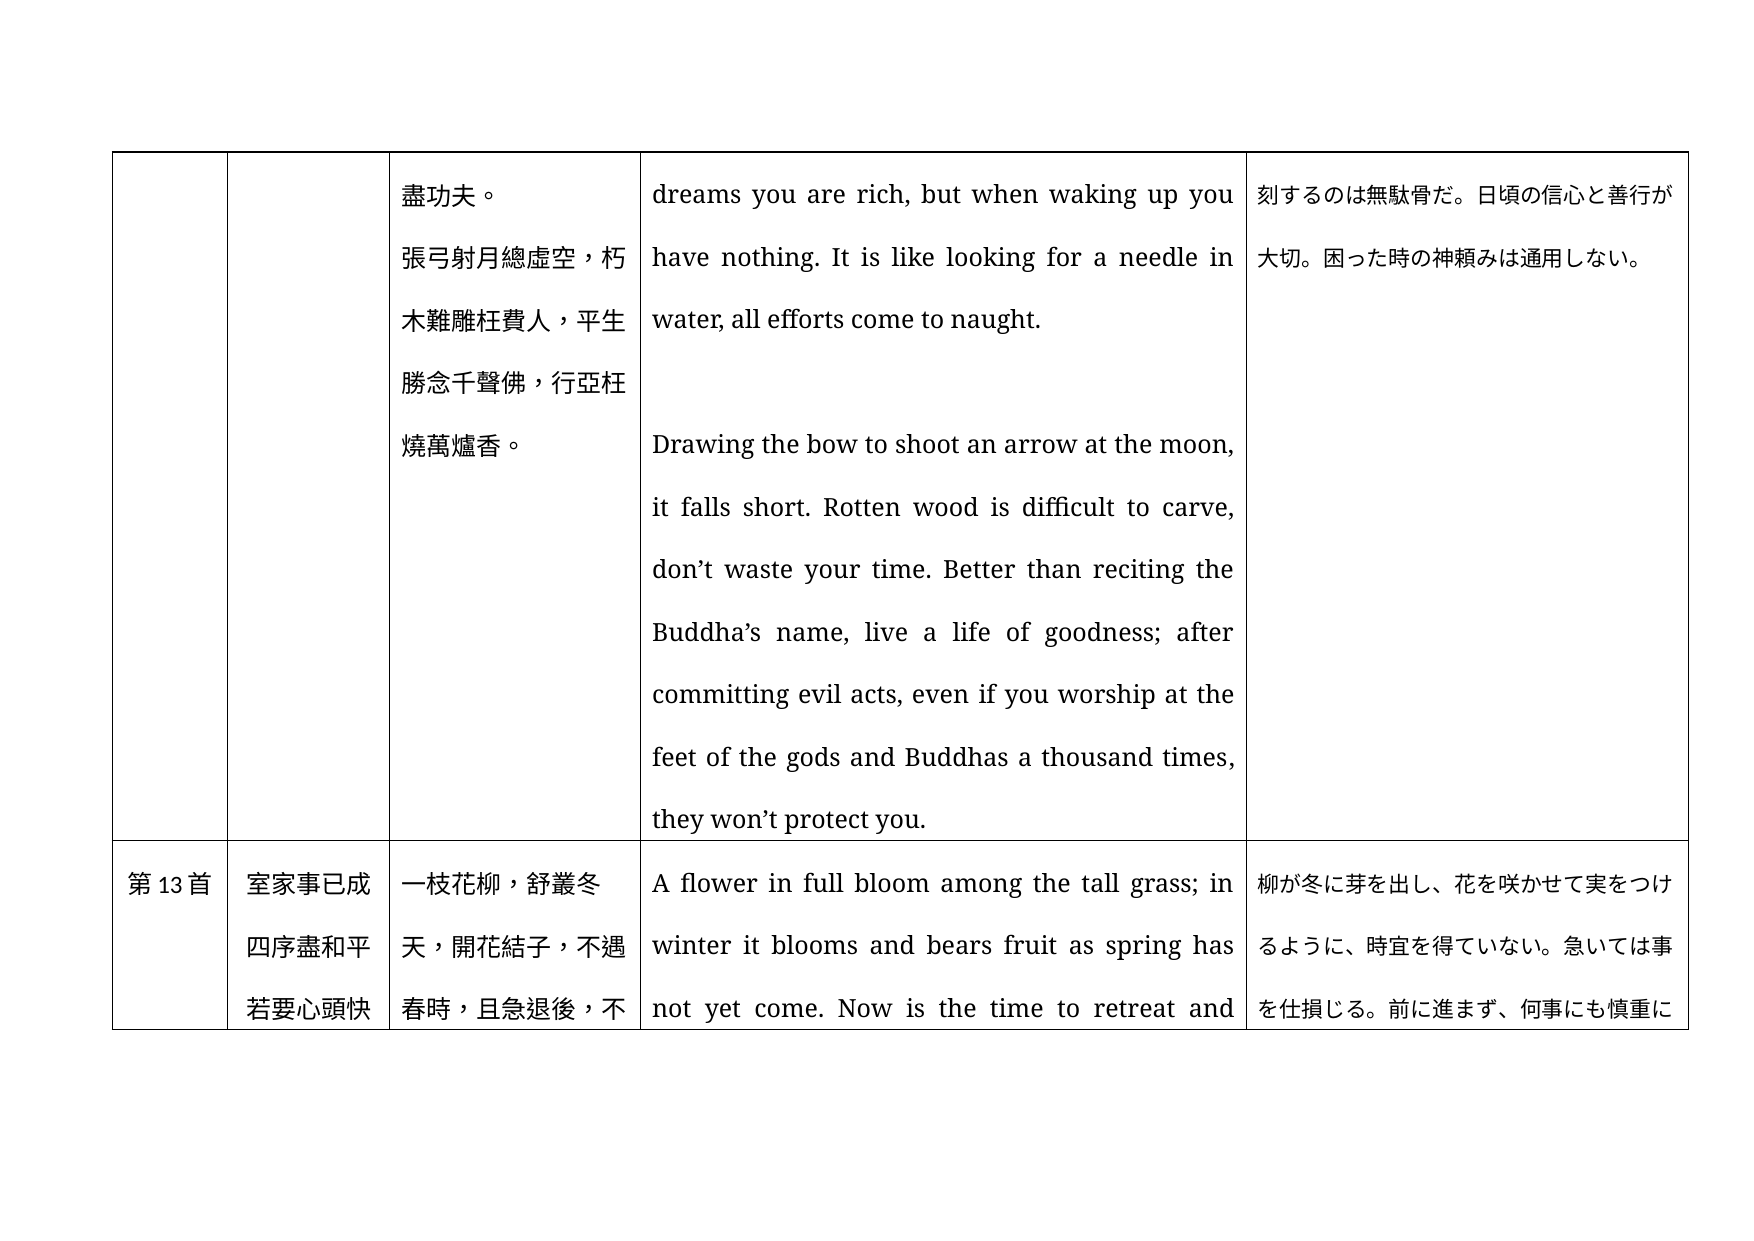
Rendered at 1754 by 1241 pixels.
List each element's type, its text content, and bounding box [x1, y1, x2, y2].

table_cell 盡功夫。 張弓射月總虛空，朽木難雕枉費人，平生勝念千聲佛，行亞枉燒萬爐香。 [390, 153, 640, 840]
table_cell 刻するのは無駄骨だ。日頃の信心と善行が大切。困った時の神頼みは通用しない。 [1247, 153, 1688, 840]
table_cell [113, 153, 227, 840]
table_cell 室家事已成 四序盡和平 若要心頭快 [228, 841, 389, 1028]
table_cell dreams you are rich, but when waking up you have nothing. It is like looking for a needle in water, all efforts come to naught. Drawing the bow to shoot an arrow at the moon, it falls short. Rotten wood is difficult to carve, don’t waste your time. Better than reciting the Buddha’s name, live a life of goodness; after committing evil acts, even if you worship at the feet of the gods and Buddhas a thousand times, they won’t protect you. [641, 153, 1246, 840]
table_cell 柳が冬に芽を出し、花を咲かせて実をつけるように、時宜を得ていない。急いては事を仕損じる。前に進まず、何事にも慎重に [1247, 841, 1688, 1028]
table_cell 一枝花柳，舒叢冬天，開花結子，不遇春時，且急退後，不 [390, 841, 640, 1028]
table_cell A flower in full bloom among the tall grass; in winter it blooms and bears fruit as spring has not yet come. Now is the time to retreat and [641, 841, 1246, 1028]
table_cell [228, 153, 389, 840]
table_cell 第13首 [113, 841, 227, 1028]
